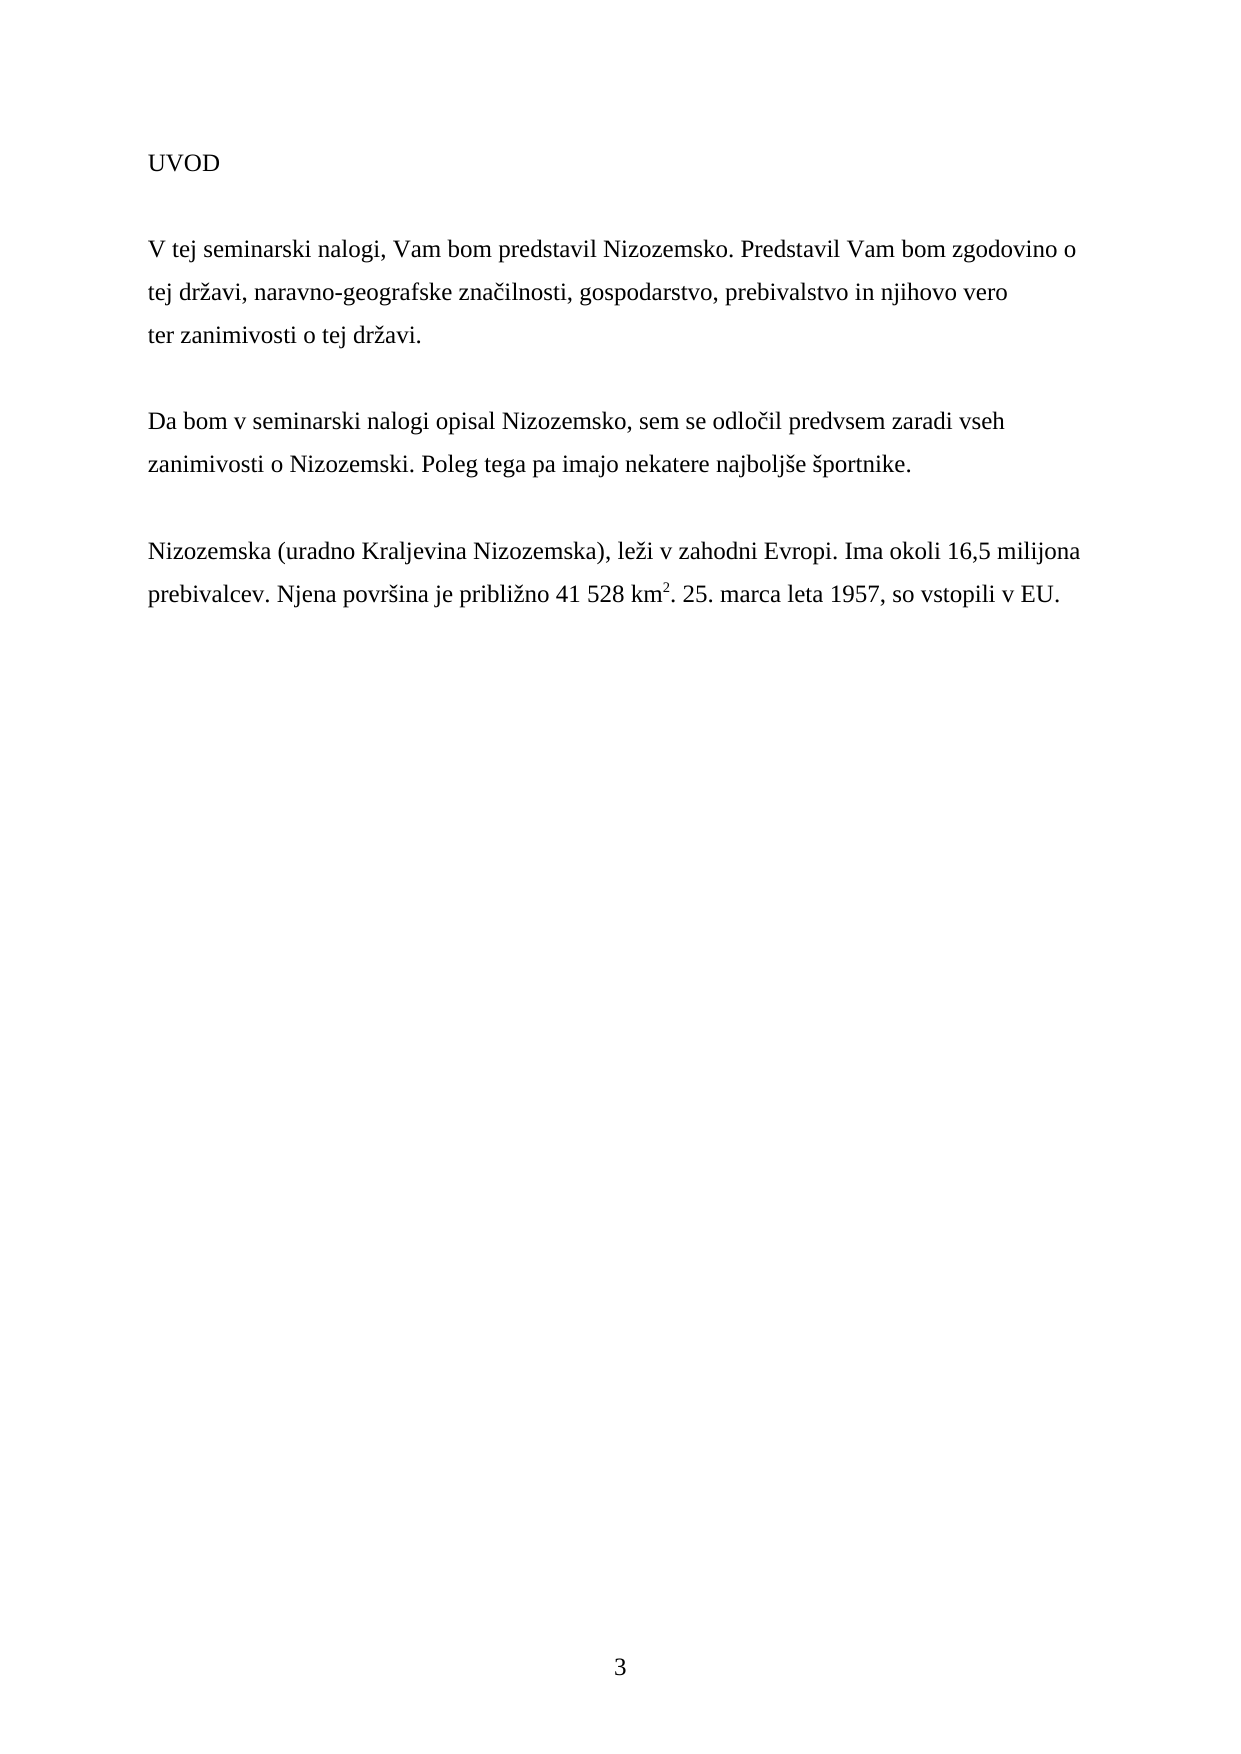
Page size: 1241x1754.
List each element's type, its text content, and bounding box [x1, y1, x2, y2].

text Nizozemska (uradno Kraljevina Nizozemska), leži v zahodni Evropi. Ima okoli 16,5 milijona prebivalcev. Njena površina je približno 41 528 km2. 25. marca leta 1957, so vstopili v EU. [148, 536, 1093, 608]
text Da bom v seminarski nalogi opisal Nizozemsko, sem se odločil predvsem zaradi vseh zanimivosti o Nizozemski. Poleg tega pa imajo nekatere najboljše športnike. [148, 406, 1093, 478]
text ter zanimivosti o tej državi. [148, 320, 1093, 349]
text UVOD [148, 148, 1093, 176]
text V tej seminarski nalogi, Vam bom predstavil Nizozemsko. Predstavil Vam bom zgodovino o tej državi, naravno-geografske značilnosti, gospodarstvo, prebivalstvo in njihovo vero [148, 234, 1093, 306]
